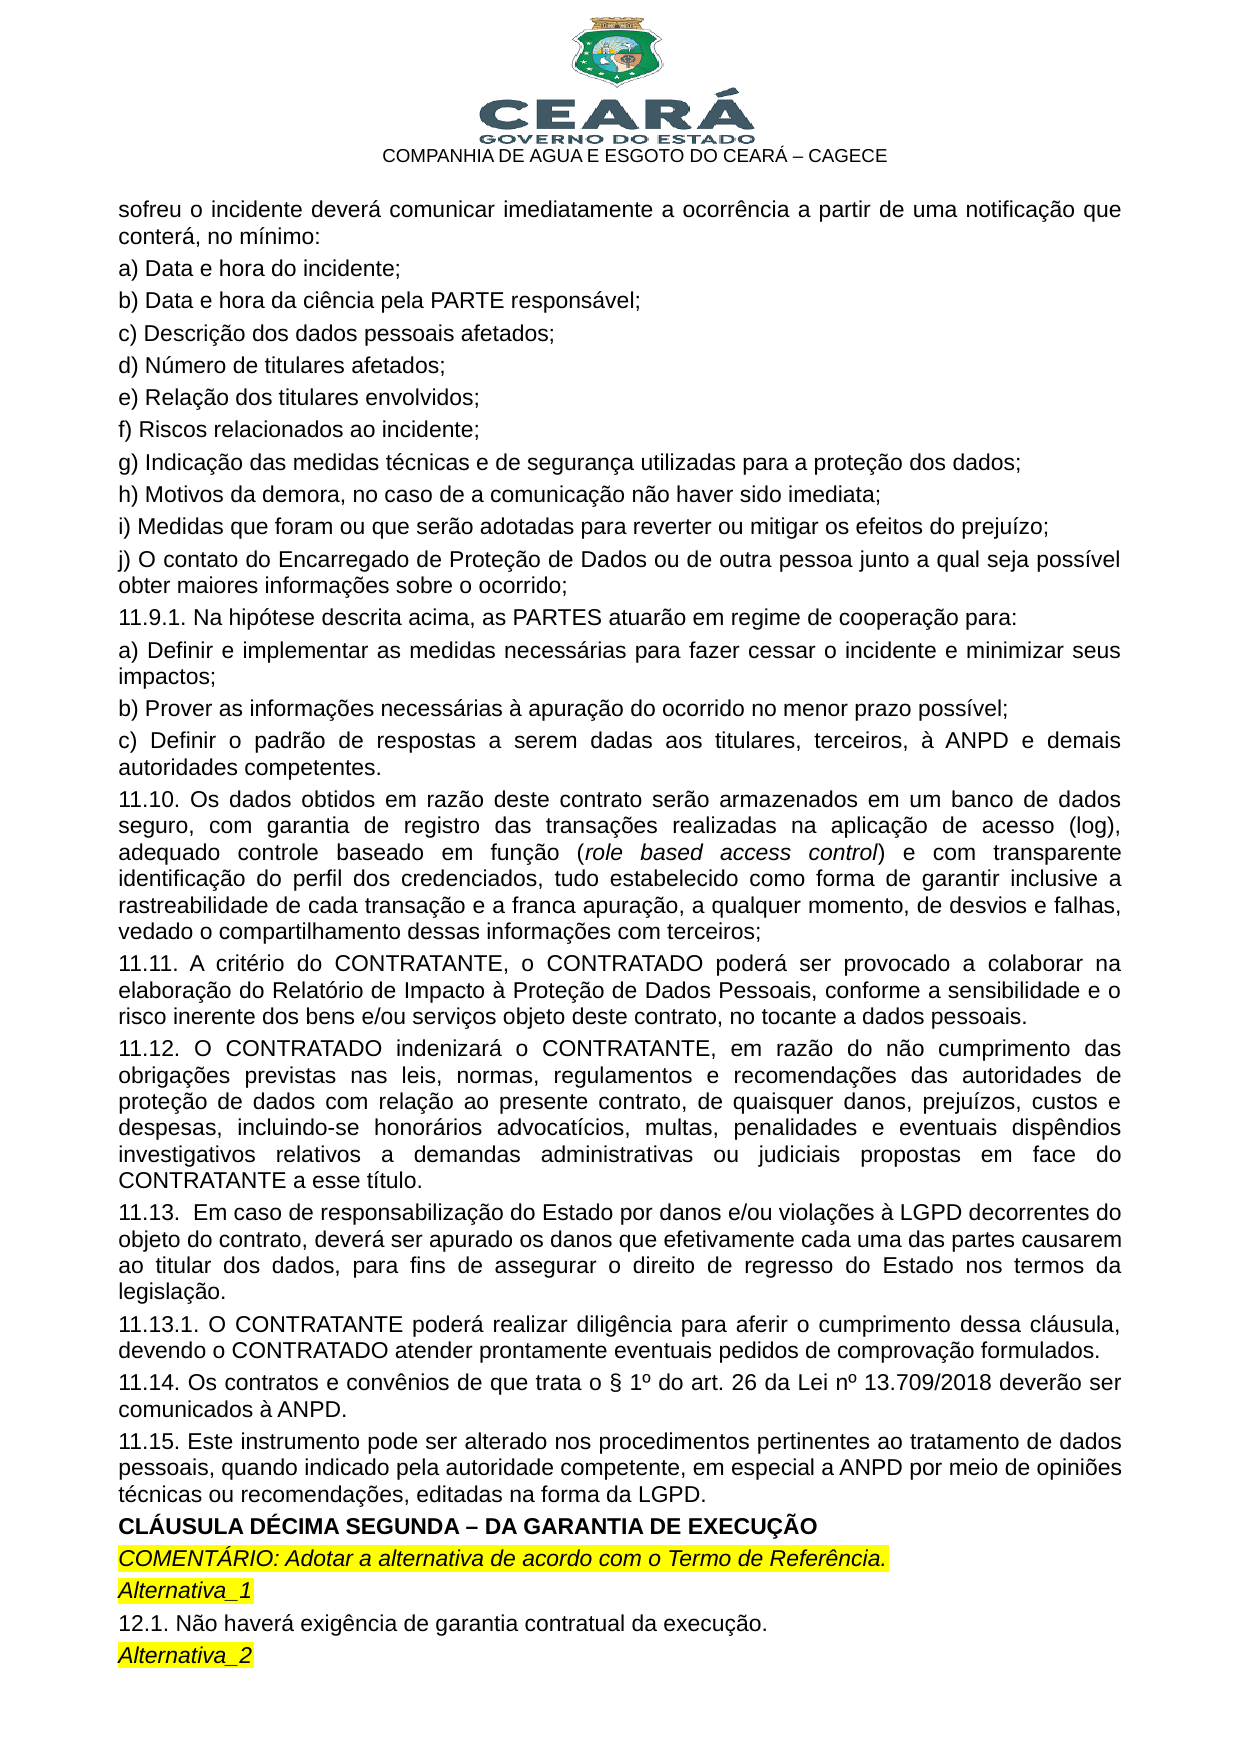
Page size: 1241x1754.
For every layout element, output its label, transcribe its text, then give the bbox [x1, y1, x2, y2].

text c) Descrição dos dados pessoais afetados; [118, 319, 1122, 346]
text j) O contato do Encarregado de Proteção de Dados ou de outra pessoa junto a qual seja possível obter maiores informações sobre o ocorrido; [118, 546, 1122, 598]
text d) Número de titulares afetados; [118, 352, 1122, 378]
text i) Medidas que foram ou que serão adotadas para reverter ou mitigar os efeitos do prejuízo; [118, 513, 1122, 540]
text 11.14. Os contratos e convênios de que trata o § 1º do art. 26 da Lei nº 13.709/2018 deverão ser comunicados à ANPD. [118, 1369, 1122, 1422]
text 11.9.1. Na hipótese descrita acima, as PARTES atuarão em regime de cooperação para: [118, 604, 1122, 631]
text 12.1. Não haverá exigência de garantia contratual da execução. [118, 1610, 1122, 1636]
text b) Data e hora da ciência pela PARTE responsável; [118, 287, 1122, 314]
text Alternativa_1 [118, 1577, 1122, 1604]
text 11.15. Este instrumento pode ser alterado nos procedimentos pertinentes ao tratamento de dados pessoais, quando indicado pela autoridade competente, em especial a ANPD por meio de opiniões técnicas ou recomendações, editadas na forma da LGPD. [118, 1428, 1122, 1507]
text 11.13. Em caso de responsabilização do Estado por danos e/ou violações à LGPD decorrentes do objeto do contrato, deverá ser apurado os danos que efetivamente cada uma das partes causarem ao titular dos dados, para fins de assegurar o direito de regresso do Estado nos termos da legislação. [118, 1199, 1122, 1305]
text COMENTÁRIO: Adotar a alternativa de acordo com o Termo de Referência. [118, 1545, 1122, 1572]
text a) Data e hora do incidente; [118, 255, 1122, 281]
text b) Prover as informações necessárias à apuração do ocorrido no menor prazo possível; [118, 695, 1122, 722]
text c) Definir o padrão de respostas a serem dadas aos titulares, terceiros, à ANPD e demais autoridades competentes. [118, 727, 1122, 780]
text 11.12. O CONTRATADO indenizará o CONTRATANTE, em razão do não cumprimento das obrigações previstas nas leis, normas, regulamentos e recomendações das autoridades de proteção de dados com relação ao presente contrato, de quaisquer danos, prejuízos, custos e despesas, incluindo-se honorários advocatícios, multas, penalidades e eventuais dispêndios investigativos relativos a demandas administrativas ou judiciais propostas em face do CONTRATANTE a esse título. [118, 1035, 1122, 1193]
text a) Definir e implementar as medidas necessárias para fazer cessar o incidente e minimizar seus impactos; [118, 637, 1122, 689]
text f) Riscos relacionados ao incidente; [118, 416, 1122, 443]
text 11.13.1. O CONTRATANTE poderá realizar diligência para aferir o cumprimento dessa cláusula, devendo o CONTRATADO atender prontamente eventuais pedidos de comprovação formulados. [118, 1311, 1122, 1363]
text Alternativa_2 [118, 1642, 1122, 1668]
text 11.10. Os dados obtidos em razão deste contrato serão armazenados em um banco de dados seguro, com garantia de registro das transações realizadas na aplicação de acesso (log), adequado controle baseado em função (role based access control) e com transparente identificação do perfil dos credenciados, tudo estabelecido como forma de garantir inclusive a rastreabilidade de cada transação e a franca apuração, a qualquer momento, de desvios e falhas, vedado o compartilhamento dessas informações com terceiros; [118, 786, 1122, 944]
text sofreu o incidente deverá comunicar imediatamente a ocorrência a partir de uma notificação que conterá, no mínimo: [118, 196, 1122, 249]
text CLÁUSULA DÉCIMA SEGUNDA – DA GARANTIA DE EXECUÇÃO [118, 1513, 1122, 1539]
text 11.11. A critério do CONTRATANTE, o CONTRATADO poderá ser provocado a colaborar na elaboração do Relatório de Impacto à Proteção de Dados Pessoais, conforme a sensibilidade e o risco inerente dos bens e/ou serviços objeto deste contrato, no tocante a dados pessoais. [118, 950, 1122, 1029]
text h) Motivos da demora, no caso de a comunicação não haver sido imediata; [118, 481, 1122, 507]
text g) Indicação das medidas técnicas e de segurança utilizadas para a proteção dos dados; [118, 449, 1122, 475]
picture [453, 12, 782, 148]
text e) Relação dos titulares envolvidos; [118, 384, 1122, 411]
